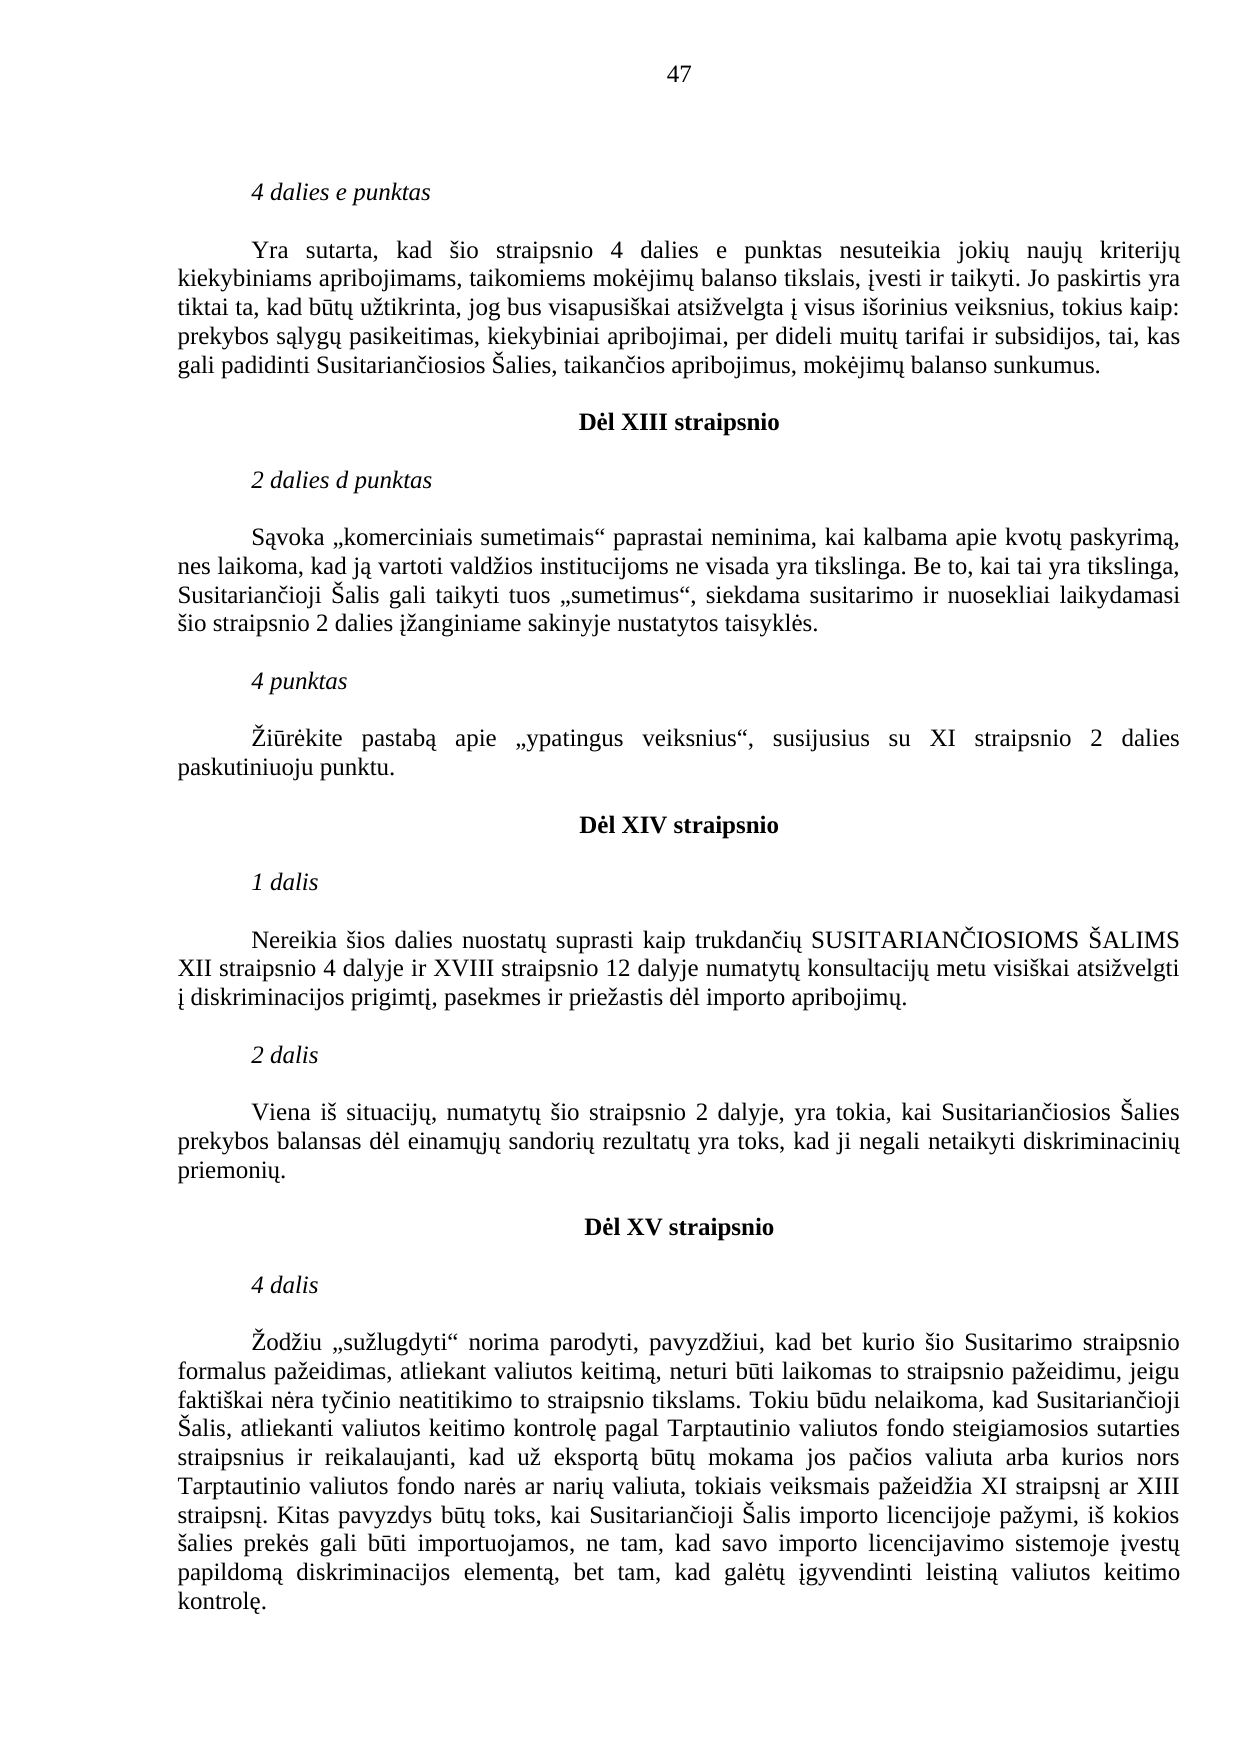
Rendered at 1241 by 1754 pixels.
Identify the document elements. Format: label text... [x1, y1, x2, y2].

text Žodžiu „sužlugdyti“ norima parodyti, pavyzdžiui, kad bet kurio šio Susitarimo straipsnio formalus pažeidimas, atliekant valiutos keitimą, neturi būti laikomas to straipsnio pažeidimu, jeigu faktiškai nėra tyčinio neatitikimo to straipsnio tikslams. Tokiu būdu nelaikoma, kad Susitariančioji Šalis, atliekanti valiutos keitimo kontrolę pagal Tarptautinio valiutos fondo steigiamosios sutarties straipsnius ir reikalaujanti, kad už eksportą būtų mokama jos pačios valiuta arba kurios nors Tarptautinio valiutos fondo narės ar narių valiuta, tokiais veiksmais pažeidžia XI straipsnį ar XIII straipsnį. Kitas pavyzdys būtų toks, kai Susitariančioji Šalis importo licencijoje pažymi, iš kokios šalies prekės gali būti importuojamos, ne tam, kad savo importo licencijavimo sistemoje įvestų papildomą diskriminacijos elementą, bet tam, kad galėtų įgyvendinti leistiną valiutos keitimo kontrolę. [177, 1327, 1181, 1615]
text 2 dalis [177, 1040, 1181, 1068]
text Sąvoka „komerciniais sumetimais“ paprastai neminima, kai kalbama apie kvotų paskyrimą, nes laikoma, kad ją vartoti valdžios institucijoms ne visada yra tikslinga. Be to, kai tai yra tikslinga, Susitariančioji Šalis gali taikyti tuos „sumetimus“, siekdama susitarimo ir nuosekliai laikydamasi šio straipsnio 2 dalies įžanginiame sakinyje nustatytos taisyklės. [177, 522, 1181, 637]
text Yra sutarta, kad šio straipsnio 4 dalies e punktas nesuteikia jokių naujų kriterijų kiekybiniams apribojimams, taikomiems mokėjimų balanso tikslais, įvesti ir taikyti. Jo paskirtis yra tiktai ta, kad būtų užtikrinta, jog bus visapusiškai atsižvelgta į visus išorinius veiksnius, tokius kaip: prekybos sąlygų pasikeitimas, kiekybiniai apribojimai, per dideli muitų tarifai ir subsidijos, tai, kas gali padidinti Susitariančiosios Šalies, taikančios apribojimus, mokėjimų balanso sunkumus. [177, 235, 1181, 378]
text 4 dalies e punktas [177, 177, 1181, 206]
text Nereikia šios dalies nuostatų suprasti kaip trukdančių SUSITARIANČIOSIOMS ŠALIMS XII straipsnio 4 dalyje ir XVIII straipsnio 12 dalyje numatytų konsultacijų metu visiškai atsižvelgti į diskriminacijos prigimtį, pasekmes ir priežastis dėl importo apribojimų. [177, 925, 1181, 1011]
text 1 dalis [177, 867, 1181, 896]
text 4 dalis [177, 1270, 1181, 1298]
text 2 dalies d punktas [177, 465, 1181, 493]
text Žiūrėkite pastabą apie „ypatingus veiksnius“, susijusius su XI straipsnio 2 dalies paskutiniuoju punktu. [177, 723, 1181, 781]
text Dėl XIII straipsnio [177, 407, 1181, 436]
text Dėl XIV straipsnio [177, 810, 1181, 838]
text Dėl XV straipsnio [177, 1212, 1181, 1241]
text 4 punktas [177, 666, 1181, 695]
text Viena iš situacijų, numatytų šio straipsnio 2 dalyje, yra tokia, kai Susitariančiosios Šalies prekybos balansas dėl einamųjų sandorių rezultatų yra toks, kad ji negali netaikyti diskriminacinių priemonių. [177, 1097, 1181, 1183]
